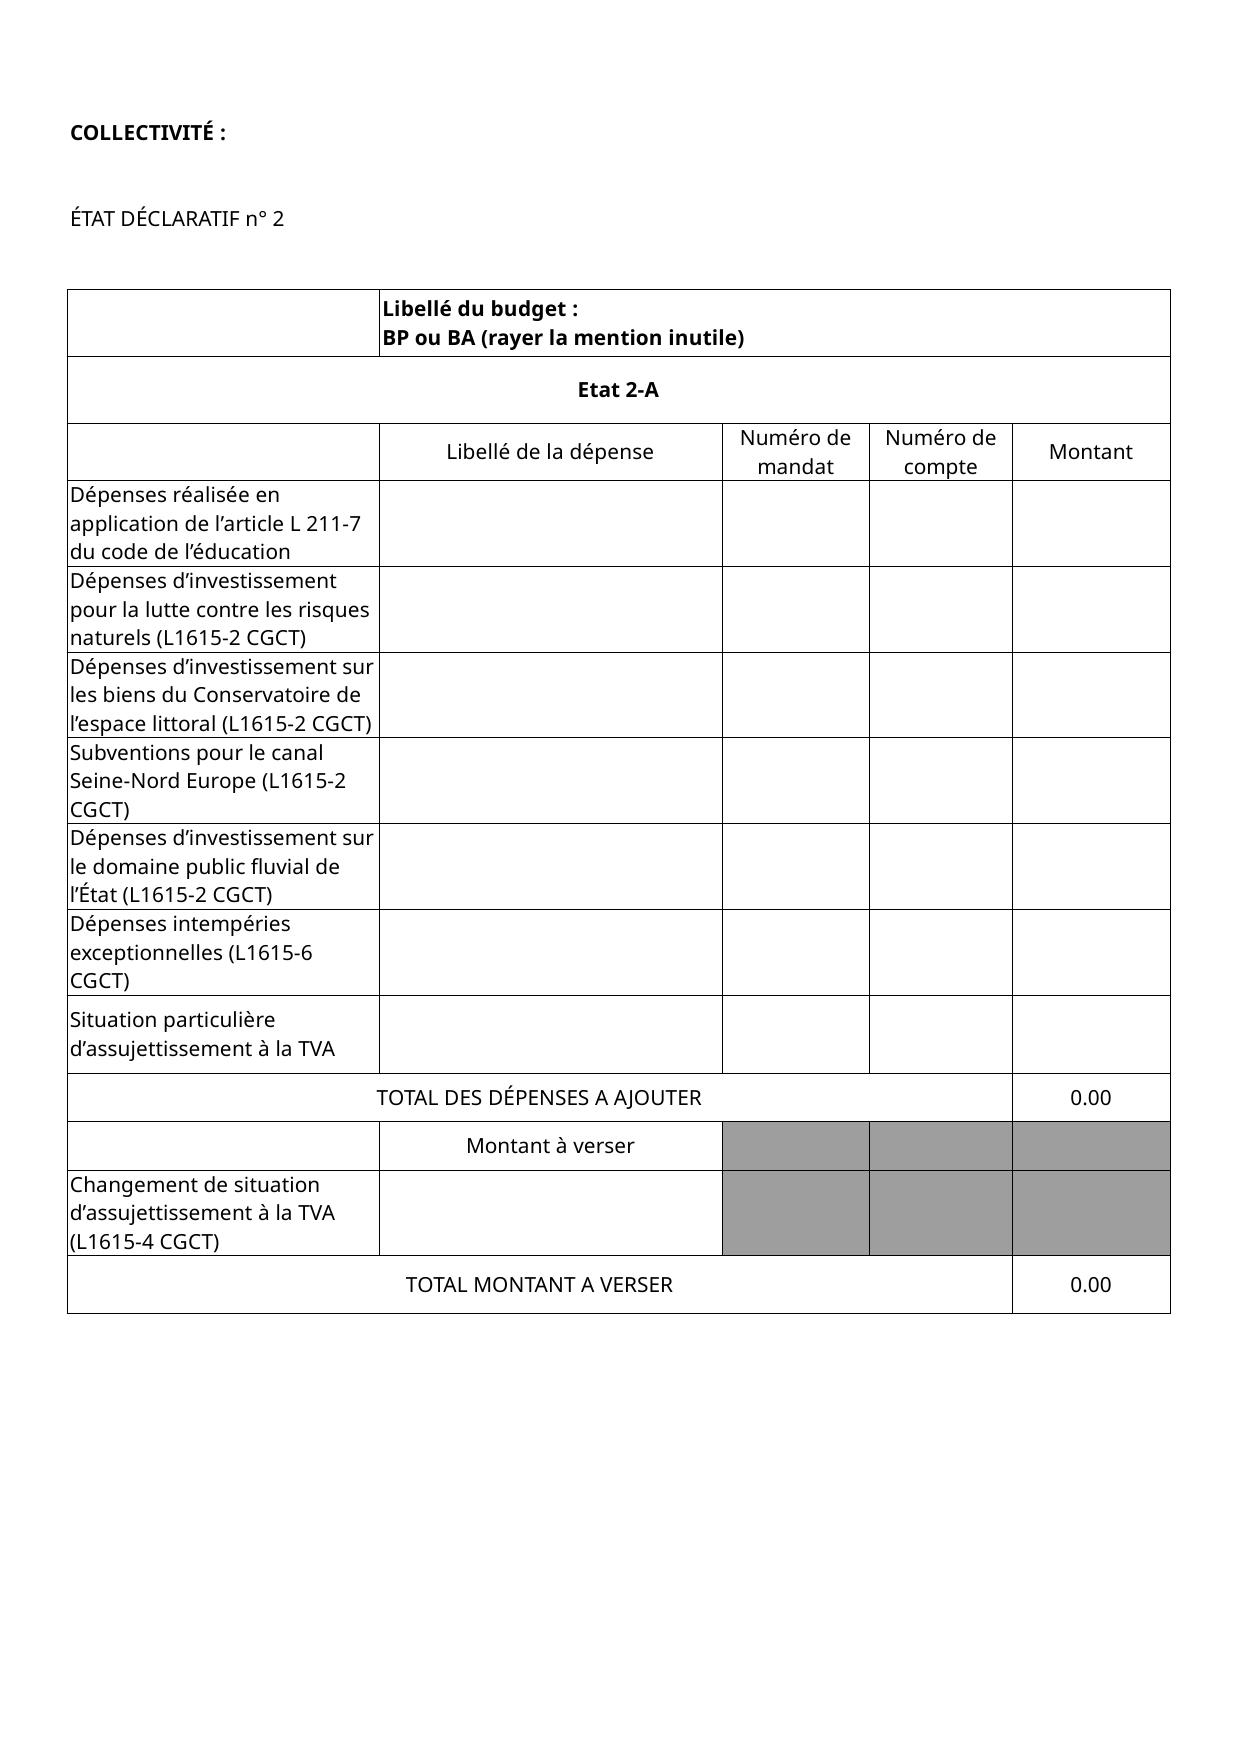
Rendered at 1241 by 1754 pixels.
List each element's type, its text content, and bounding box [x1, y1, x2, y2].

table_cell Subventions pour le canal Seine-Nord Europe (L1615-2 CGCT) [68, 738, 379, 823]
table_header Libellé du budget : BP ou BA (rayer la mention inutile) [380, 290, 1170, 356]
table_cell [870, 481, 1012, 566]
table_cell [1013, 824, 1170, 909]
table_cell Numéro de compte [870, 424, 1012, 480]
table_cell [380, 1171, 722, 1255]
table_cell [380, 910, 722, 994]
table_cell Situation particulière d’assujettissement à la TVA [68, 996, 379, 1073]
table_header [68, 290, 379, 356]
table_cell [380, 996, 722, 1073]
table_cell [723, 1122, 869, 1170]
table_cell TOTAL DES DÉPENSES A AJOUTER [68, 1074, 1012, 1121]
table_cell Dépenses réalisée en application de l’article L 211-7 du code de l’éducation [68, 481, 379, 566]
table_cell [380, 567, 722, 652]
table_cell TOTAL MONTANT A VERSER [68, 1256, 1012, 1313]
table_cell [1013, 1171, 1170, 1255]
table_cell 0,00 [1013, 1256, 1170, 1313]
table_cell Numéro de mandat [723, 424, 869, 480]
table_cell [723, 567, 869, 652]
table_cell [723, 738, 869, 823]
table_cell [723, 1171, 869, 1255]
table_cell Dépenses d’investissement sur le domaine public fluvial de l’État (L1615-2 CGCT) [68, 824, 379, 909]
table_cell [870, 738, 1012, 823]
table_cell [723, 653, 869, 737]
table_cell Montant [1013, 424, 1170, 480]
table_cell Changement de situation d’assujettissement à la TVA (L1615-4 CGCT) [68, 1171, 379, 1255]
table_cell [870, 653, 1012, 737]
table_cell [1013, 481, 1170, 566]
text ÉTAT DÉCLARATIF n° 2 [70, 204, 1168, 232]
table_cell [1013, 910, 1170, 994]
table_cell [380, 653, 722, 737]
text COLLECTIVITÉ : [70, 118, 1168, 147]
table_cell [723, 824, 869, 909]
table_cell [870, 824, 1012, 909]
table_cell [380, 481, 722, 566]
table_cell [380, 824, 722, 909]
table_cell [1013, 653, 1170, 737]
table_cell [870, 996, 1012, 1073]
table_cell Etat 2-A [68, 357, 1170, 423]
table_cell Libellé de la dépense [380, 424, 722, 480]
table_cell [1013, 738, 1170, 823]
table_cell [1013, 567, 1170, 652]
table_cell [380, 738, 722, 823]
table_cell [723, 910, 869, 994]
table_cell [68, 424, 379, 480]
table_cell Montant à verser [380, 1122, 722, 1170]
table_cell [870, 1122, 1012, 1170]
table_cell Dépenses intempéries exceptionnelles (L1615-6 CGCT) [68, 910, 379, 994]
table_cell [870, 910, 1012, 994]
table_cell [68, 1122, 379, 1170]
table_cell [870, 1171, 1012, 1255]
table_cell Dépenses d’investissement pour la lutte contre les risques naturels (L1615-2 CGCT) [68, 567, 379, 652]
table_cell [723, 481, 869, 566]
table_cell Dépenses d’investissement sur les biens du Conservatoire de l’espace littoral (L1615-2 CGCT) [68, 653, 379, 737]
table_cell [1013, 1122, 1170, 1170]
table_cell [723, 996, 869, 1073]
table_cell [1013, 996, 1170, 1073]
table_cell 0,00 [1013, 1074, 1170, 1121]
table_cell [870, 567, 1012, 652]
